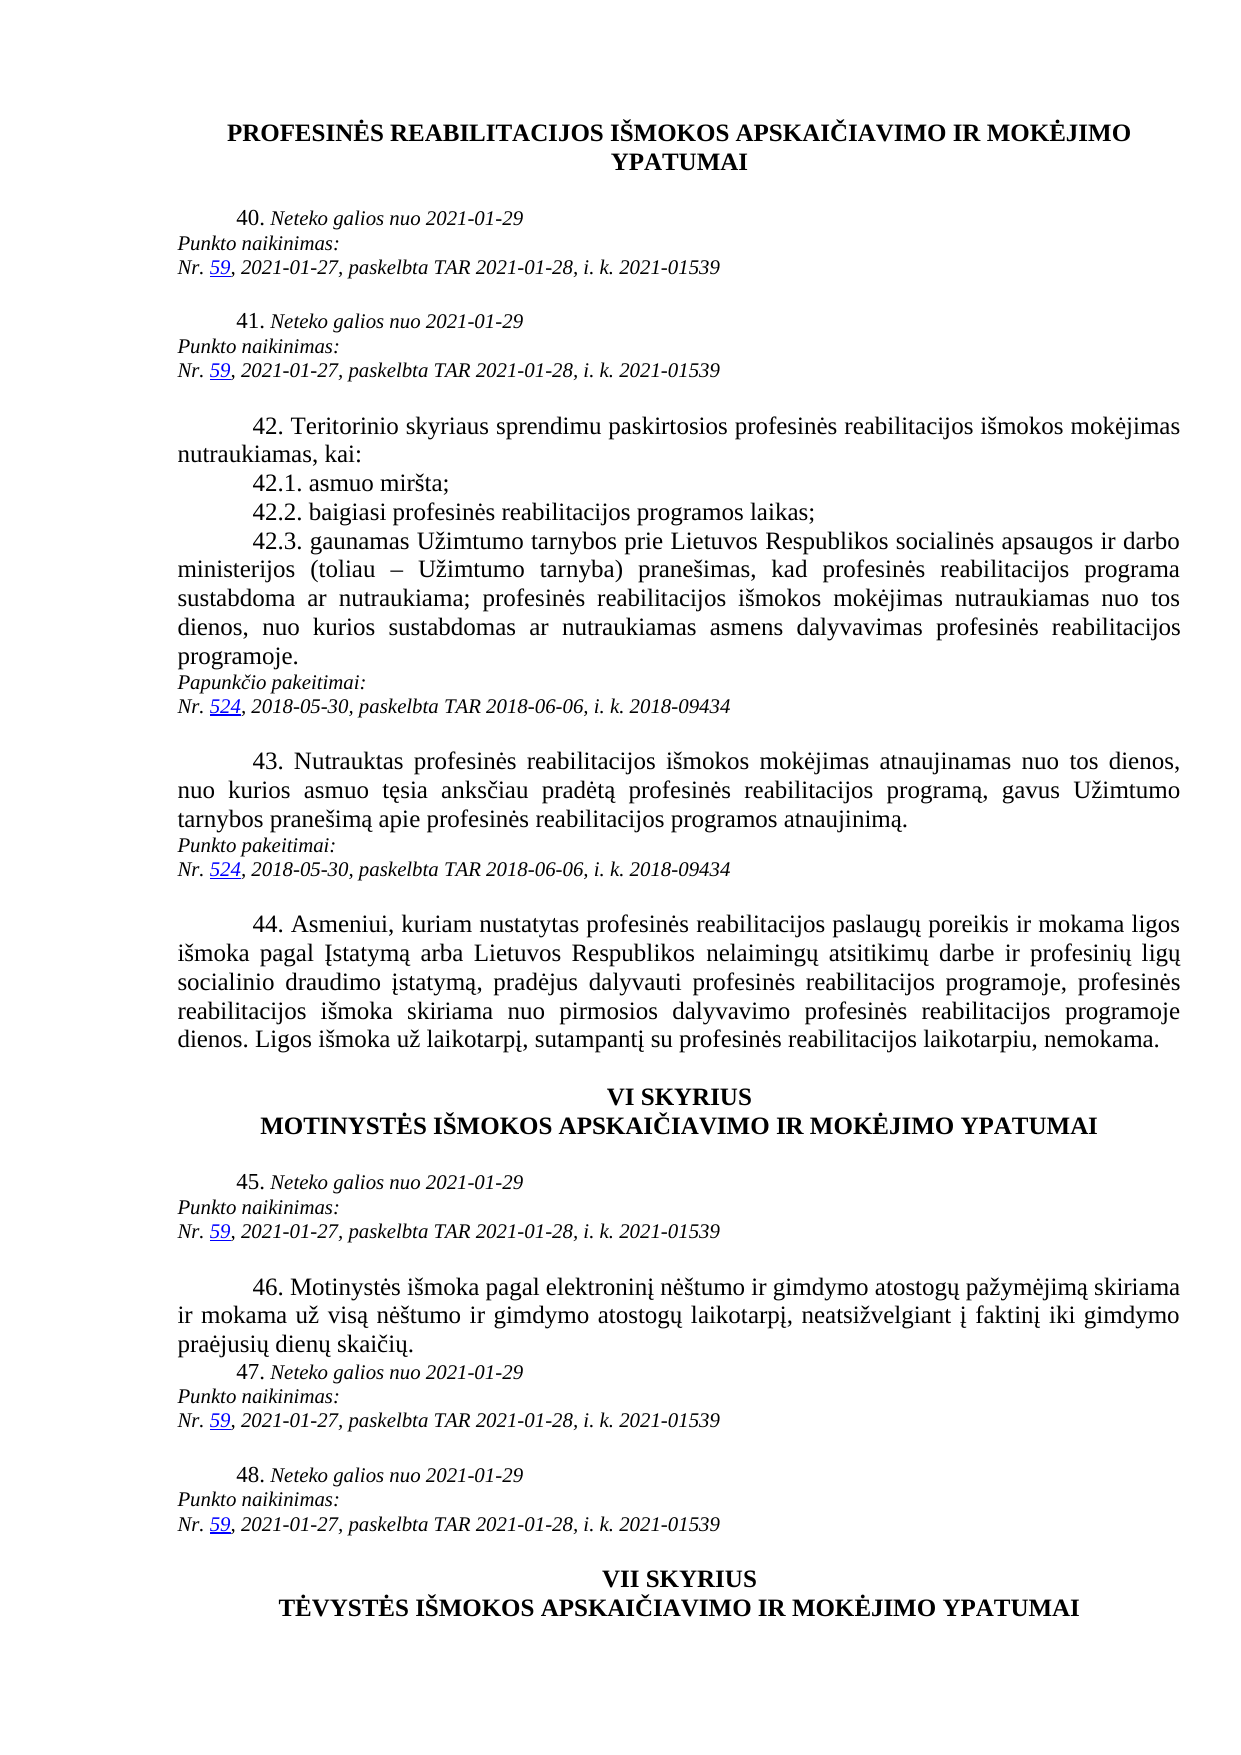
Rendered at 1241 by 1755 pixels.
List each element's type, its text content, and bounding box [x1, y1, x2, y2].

text 40. Neteko galios nuo 2021-01-29 [177, 204, 1181, 231]
text 45. Neteko galios nuo 2021-01-29 [177, 1168, 1181, 1195]
text Punkto naikinimas: [177, 334, 1181, 358]
text MOTINYSTĖS IŠMOKOS APSKAIČIAVIMO IR MOKĖJIMO YPATUMAI [177, 1111, 1181, 1139]
text 44. Asmeniui, kuriam nustatytas profesinės reabilitacijos paslaugų poreikis ir mokama ligos išmoka pagal Įstatymą arba Lietuvos Respublikos nelaimingų atsitikimų darbe ir profesinių ligų socialinio draudimo įstatymą, pradėjus dalyvauti profesinės reabilitacijos programoje, profesinės reabilitacijos išmoka skiriama nuo pirmosios dalyvavimo profesinės reabilitacijos programoje dienos. Ligos išmoka už laikotarpį, sutampantį su profesinės reabilitacijos laikotarpiu, nemokama. [177, 909, 1181, 1053]
text Nr. 524, 2018-05-30, paskelbta TAR 2018-06-06, i. k. 2018-09434 [177, 694, 1181, 718]
text Punkto naikinimas: [177, 1195, 1181, 1219]
text Punkto pakeitimai: [177, 833, 1181, 857]
text 43. Nutrauktas profesinės reabilitacijos išmokos mokėjimas atnaujinamas nuo tos dienos, nuo kurios asmuo tęsia anksčiau pradėtą profesinės reabilitacijos programą, gavus Užimtumo tarnybos pranešimą apie profesinės reabilitacijos programos atnaujinimą. [177, 746, 1181, 833]
text Nr. 59, 2021-01-27, paskelbta TAR 2021-01-28, i. k. 2021-01539 [177, 358, 1181, 382]
text Punkto naikinimas: [177, 1487, 1181, 1511]
text Nr. 59, 2021-01-27, paskelbta TAR 2021-01-28, i. k. 2021-01539 [177, 1511, 1181, 1536]
text Punkto naikinimas: [177, 1384, 1181, 1408]
text 48. Neteko galios nuo 2021-01-29 [177, 1461, 1181, 1487]
text Nr. 524, 2018-05-30, paskelbta TAR 2018-06-06, i. k. 2018-09434 [177, 857, 1181, 881]
text 41. Neteko galios nuo 2021-01-29 [177, 308, 1181, 334]
text Papunkčio pakeitimai: [177, 669, 1181, 694]
text Nr. 59, 2021-01-27, paskelbta TAR 2021-01-28, i. k. 2021-01539 [177, 1219, 1181, 1243]
text VII SKYRIUS [177, 1564, 1181, 1593]
text 42.3. gaunamas Užimtumo tarnybos prie Lietuvos Respublikos socialinės apsaugos ir darbo ministerijos (toliau – Užimtumo tarnyba) pranešimas, kad profesinės reabilitacijos programa sustabdoma ar nutraukiama; profesinės reabilitacijos išmokos mokėjimas nutraukiamas nuo tos dienos, nuo kurios sustabdomas ar nutraukiamas asmens dalyvavimas profesinės reabilitacijos programoje. [177, 526, 1181, 669]
text Punkto naikinimas: [177, 231, 1181, 255]
text 42.1. asmuo miršta; [177, 468, 1181, 497]
text TĖVYSTĖS IŠMOKOS APSKAIČIAVIMO IR MOKĖJIMO YPATUMAI [177, 1593, 1181, 1622]
text 46. Motinystės išmoka pagal elektroninį nėštumo ir gimdymo atostogų pažymėjimą skiriama ir mokama už visą nėštumo ir gimdymo atostogų laikotarpį, neatsižvelgiant į faktinį iki gimdymo praėjusių dienų skaičių. [177, 1272, 1181, 1358]
text VI SKYRIUS [177, 1082, 1181, 1111]
text 42. Teritorinio skyriaus sprendimu paskirtosios profesinės reabilitacijos išmokos mokėjimas nutraukiamas, kai: [177, 411, 1181, 468]
text 47. Neteko galios nuo 2021-01-29 [177, 1358, 1181, 1384]
text PROFESINĖS REABILITACIJOS IŠMOKOS APSKAIČIAVIMO IR MOKĖJIMO YPATUMAI [177, 118, 1181, 176]
text Nr. 59, 2021-01-27, paskelbta TAR 2021-01-28, i. k. 2021-01539 [177, 255, 1181, 279]
text 42.2. baigiasi profesinės reabilitacijos programos laikas; [177, 497, 1181, 526]
text Nr. 59, 2021-01-27, paskelbta TAR 2021-01-28, i. k. 2021-01539 [177, 1408, 1181, 1432]
